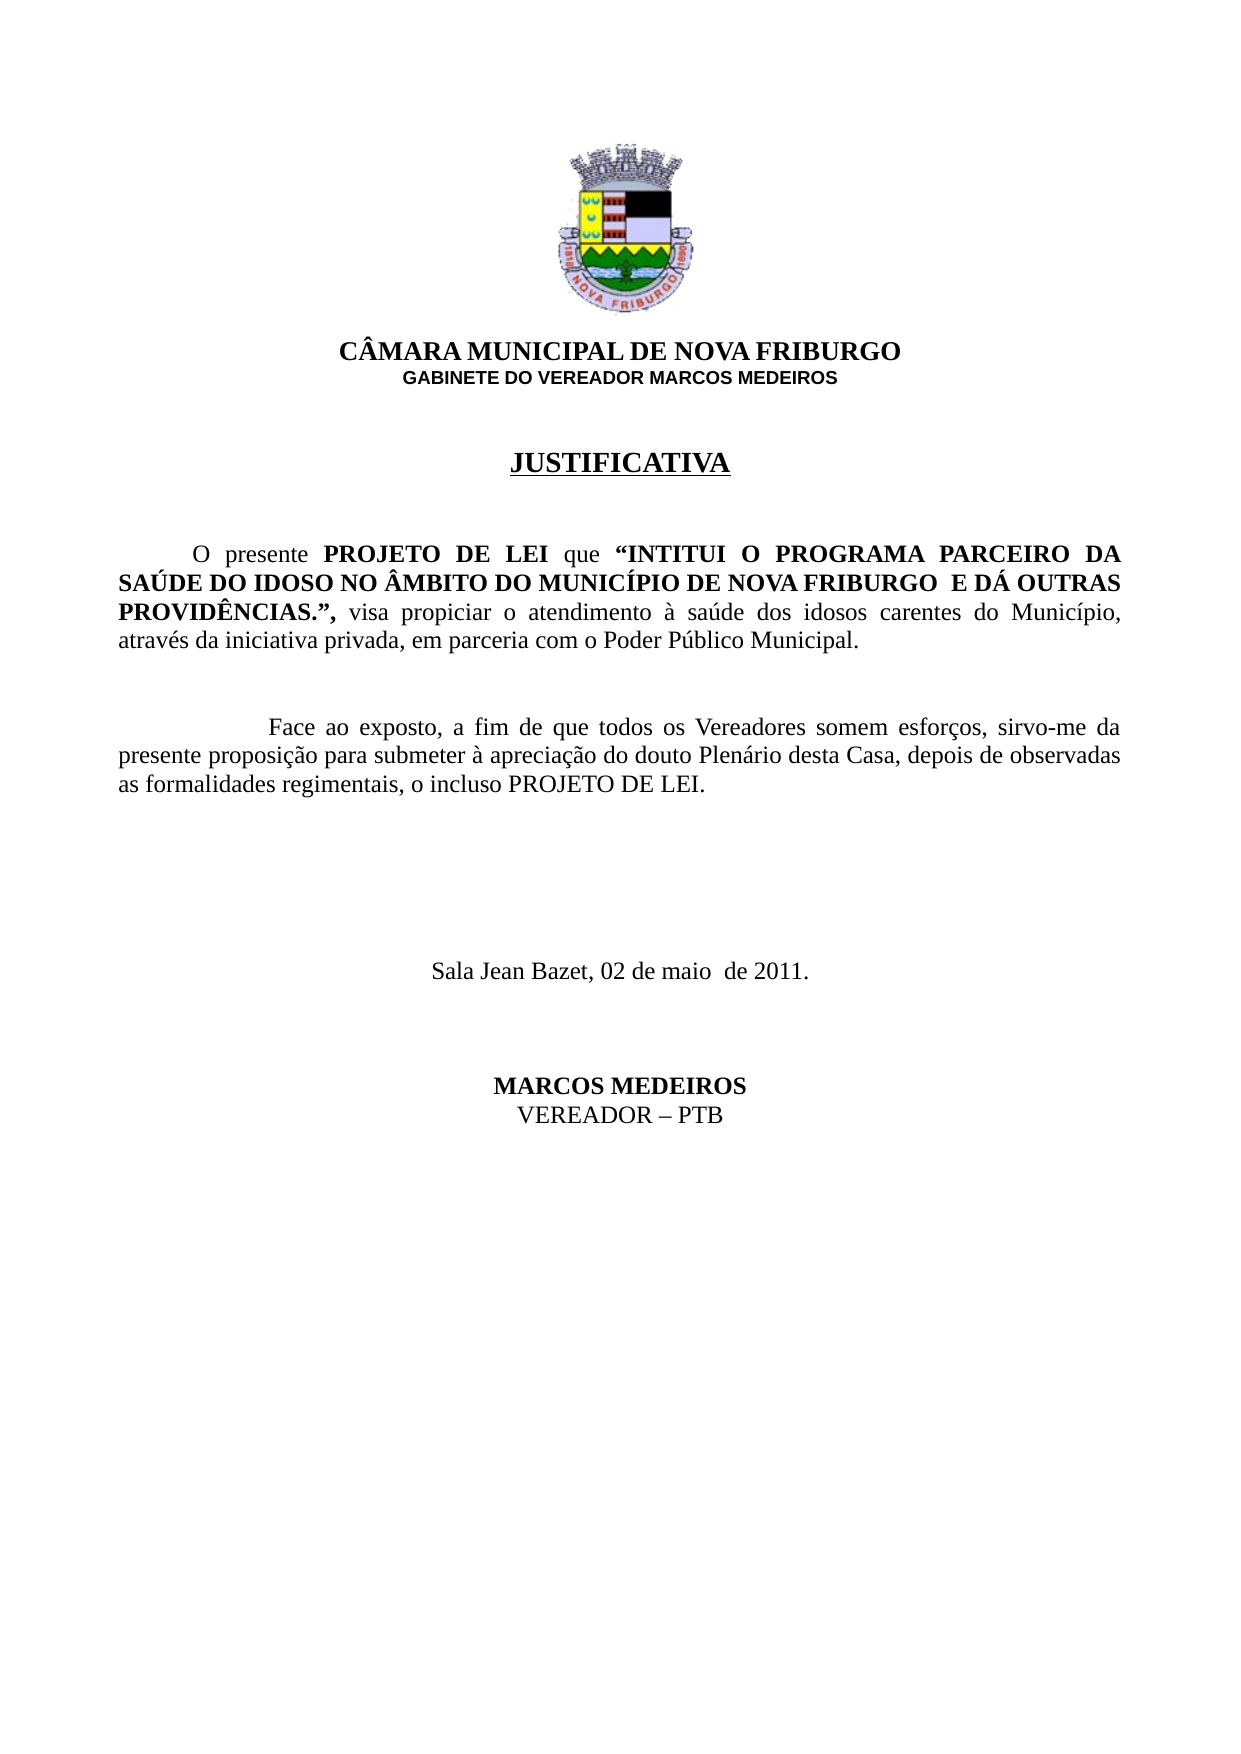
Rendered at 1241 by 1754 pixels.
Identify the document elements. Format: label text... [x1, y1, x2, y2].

picture [537, 127, 703, 327]
text Face ao exposto, a fim de que todos os Vereadores somem esforços, sirvo-me da presente proposição para submeter à apreciação do douto Plenário desta Casa, depois de observadas as formalidades regimentais, o incluso PROJETO DE LEI. [118, 712, 1122, 798]
text O presente PROJETO DE LEI que “INTITUI O PROGRAMA PARCEIRO DA SAÚDE DO IDOSO NO ÂMBITO DO MUNICÍPIO DE NOVA FRIBURGO E DÁ OUTRAS PROVIDÊNCIAS.”, visa propiciar o atendimento à saúde dos idosos carentes do Município, através da iniciativa privada, em parceria com o Poder Público Municipal. [118, 539, 1122, 654]
text CÂMARA MUNICIPAL DE NOVA FRIBURGO [118, 335, 1122, 367]
text VEREADOR – PTB [118, 1100, 1122, 1128]
text GABINETE DO VEREADOR MARCOS MEDEIROS [118, 367, 1122, 388]
text MARCOS MEDEIROS [118, 1071, 1122, 1100]
text JUSTIFICATIVA [118, 446, 1122, 479]
text Sala Jean Bazet, 02 de maio de 2011. [118, 956, 1122, 985]
